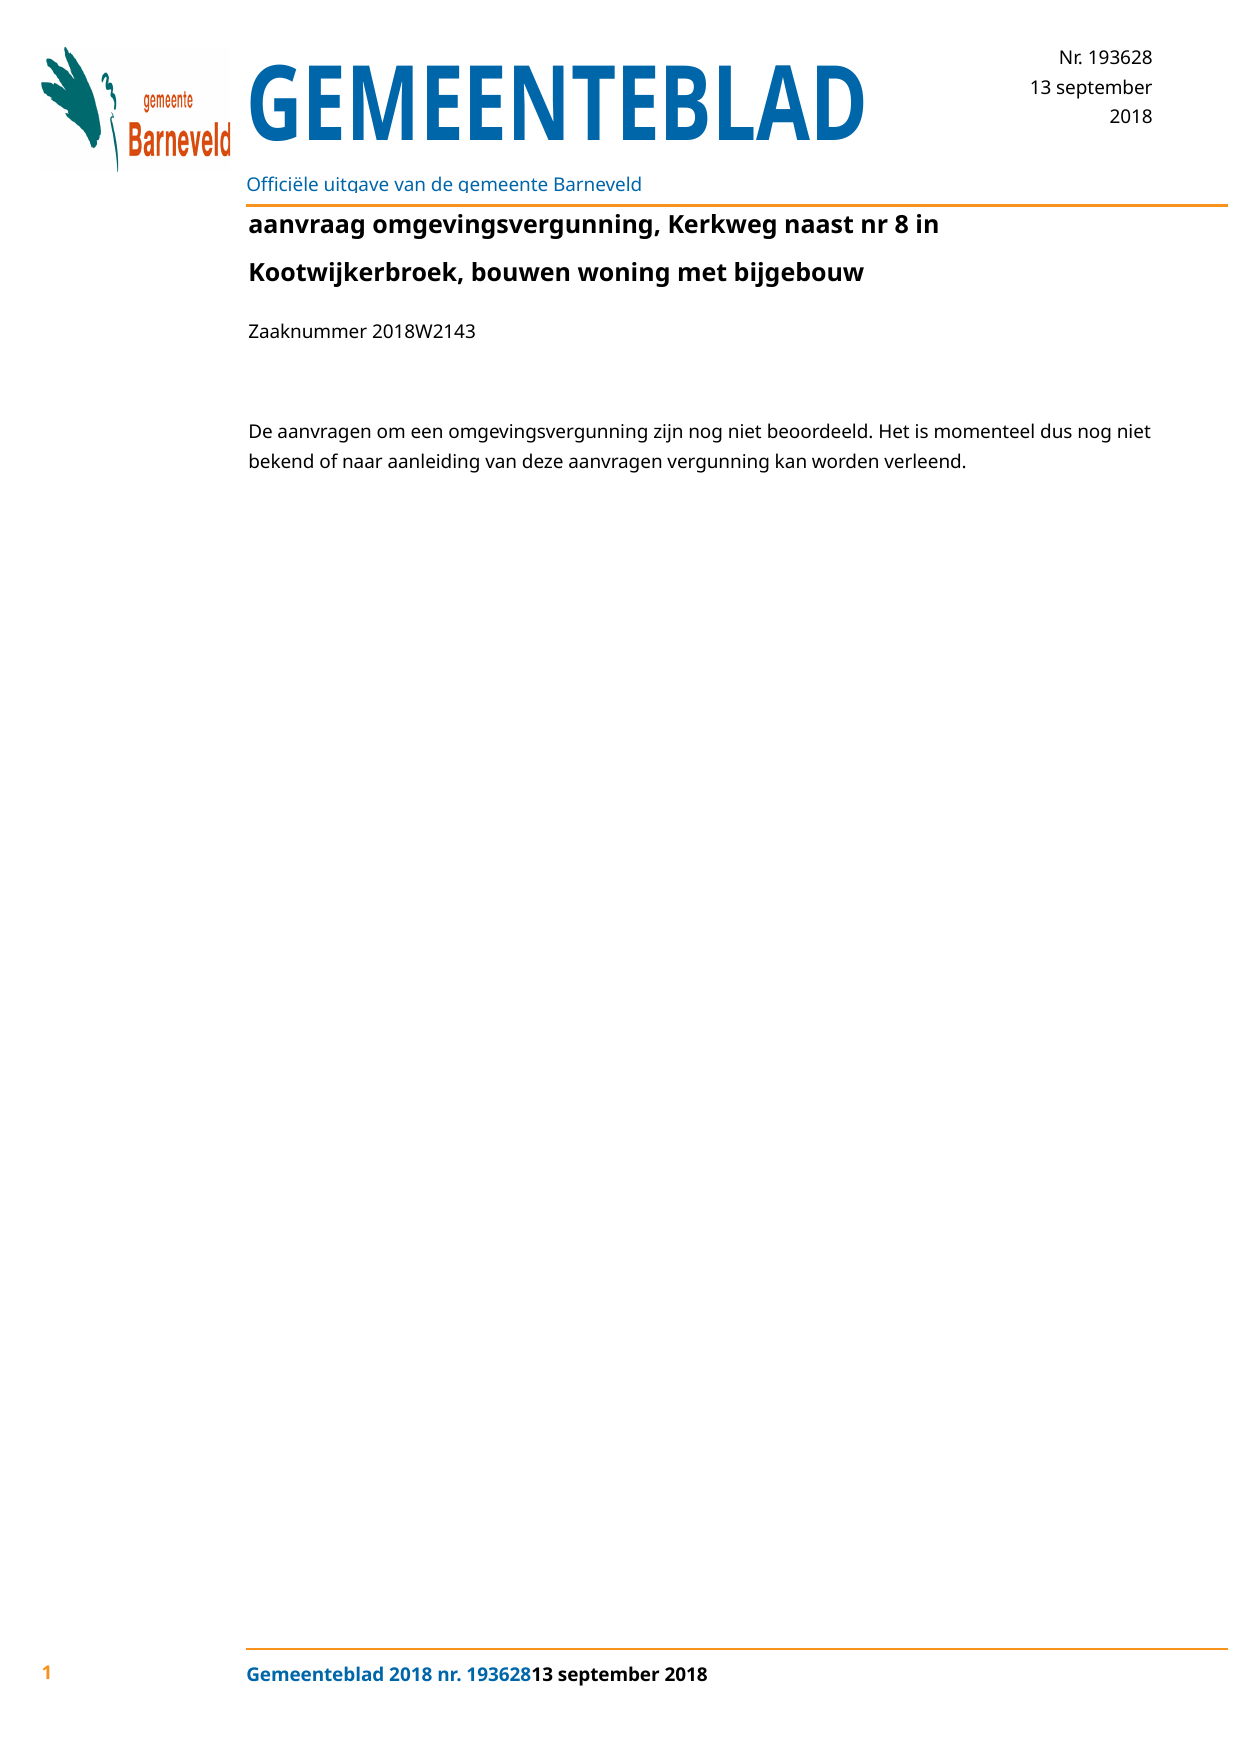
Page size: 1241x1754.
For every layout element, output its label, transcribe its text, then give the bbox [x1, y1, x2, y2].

picture [41, 47, 231, 172]
text Zaaknummer 2018W2143 [248, 318, 1152, 344]
text De aanvragen om een omgevingsvergunning zijn nog niet beoordeeld. Het is momenteel dus nog niet bekend of naar aanleiding van deze aanvragen vergunning kan worden verleend. [248, 419, 1152, 474]
text aanvraag omgevingsvergunning, Kerkweg naast nr 8 in Kootwijkerbroek, bouwen woning met bijgebouw [248, 207, 1152, 288]
